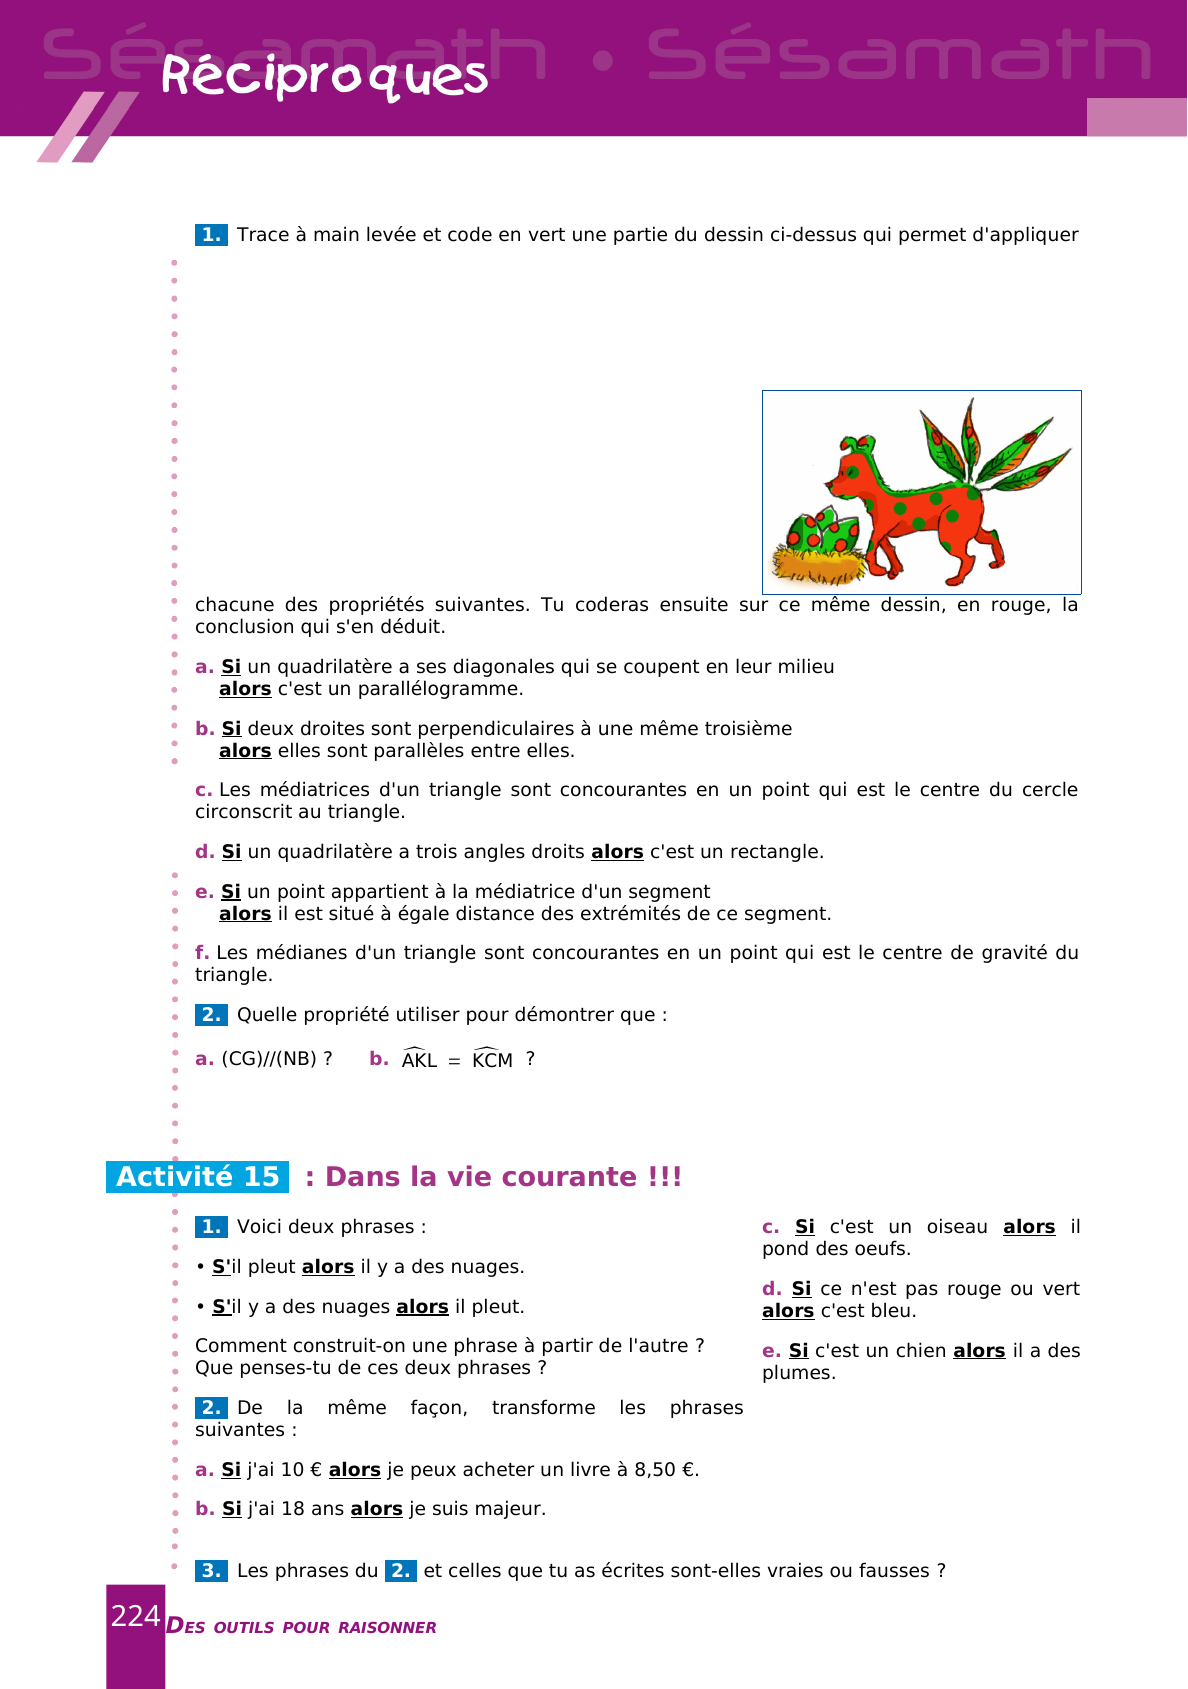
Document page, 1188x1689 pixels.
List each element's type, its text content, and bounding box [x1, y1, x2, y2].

picture [0, 0, 1187, 163]
list a. Si j'ai 10 € alors je peux acheter un livre à 8,50 €. [195, 1459, 744, 1481]
list d. Si un quadrilatère a trois angles droits alors c'est un rectangle. [195, 841, 1081, 863]
list a. (CG)//(NB) ? b. ? [195, 1043, 1081, 1073]
list f. Les médianes d'un triangle sont concourantes en un point qui est le centre de gravité du triangle. [195, 942, 1081, 986]
list alors c'est un parallélogramme. [195, 678, 1081, 700]
list Les phrases du 2. et celles que tu as écrites sont-elles vraies ou fausses ? [228, 1560, 1081, 1582]
list c. Si c'est un oiseau alors il pond des oeufs. [762, 1216, 1081, 1260]
text • S'il pleut alors il y a des nuages. [195, 1256, 744, 1278]
list a. Si un quadrilatère a ses diagonales qui se coupent en leur milieu [195, 656, 1081, 678]
list Quelle propriété utiliser pour démontrer que : [228, 1004, 1081, 1026]
list b. Si j'ai 18 ans alors je suis majeur. [195, 1498, 744, 1520]
list alors il est situé à égale distance des extrémités de ce segment. [195, 902, 1081, 924]
list b. Si deux droites sont perpendiculaires à une même troisième [195, 717, 1081, 739]
text Comment construit-on une phrase à partir de l'autre ? [195, 1335, 744, 1357]
list e. Si c'est un chien alors il a des plumes. [762, 1339, 1081, 1383]
list c. Les médiatrices d'un triangle sont concourantes en un point qui est le centre du cercle circonscrit au triangle. [195, 779, 1081, 823]
list : Dans la vie courante !!! [289, 1161, 1081, 1193]
list Voici deux phrases : [228, 1216, 744, 1238]
text Que penses-tu de ces deux phrases ? [195, 1357, 744, 1379]
picture [764, 393, 1078, 592]
list De la même façon, transforme les phrases suivantes : [195, 1397, 744, 1441]
list d. Si ce n'est pas rouge ou vert alors c'est bleu. [762, 1278, 1081, 1322]
list Trace à main levée et code en vert une partie du dessin ci-dessus qui permet d'appliquer chacune des propriétés suivantes. Tu coderas ensuite sur ce même dessin, en rouge, la conclusion qui s'en déduit. [195, 224, 1081, 638]
text • S'il y a des nuages alors il pleut. [195, 1296, 744, 1318]
list e. Si un point appartient à la médiatrice d'un segment [195, 881, 1081, 902]
list alors elles sont parallèles entre elles. [195, 739, 1081, 761]
